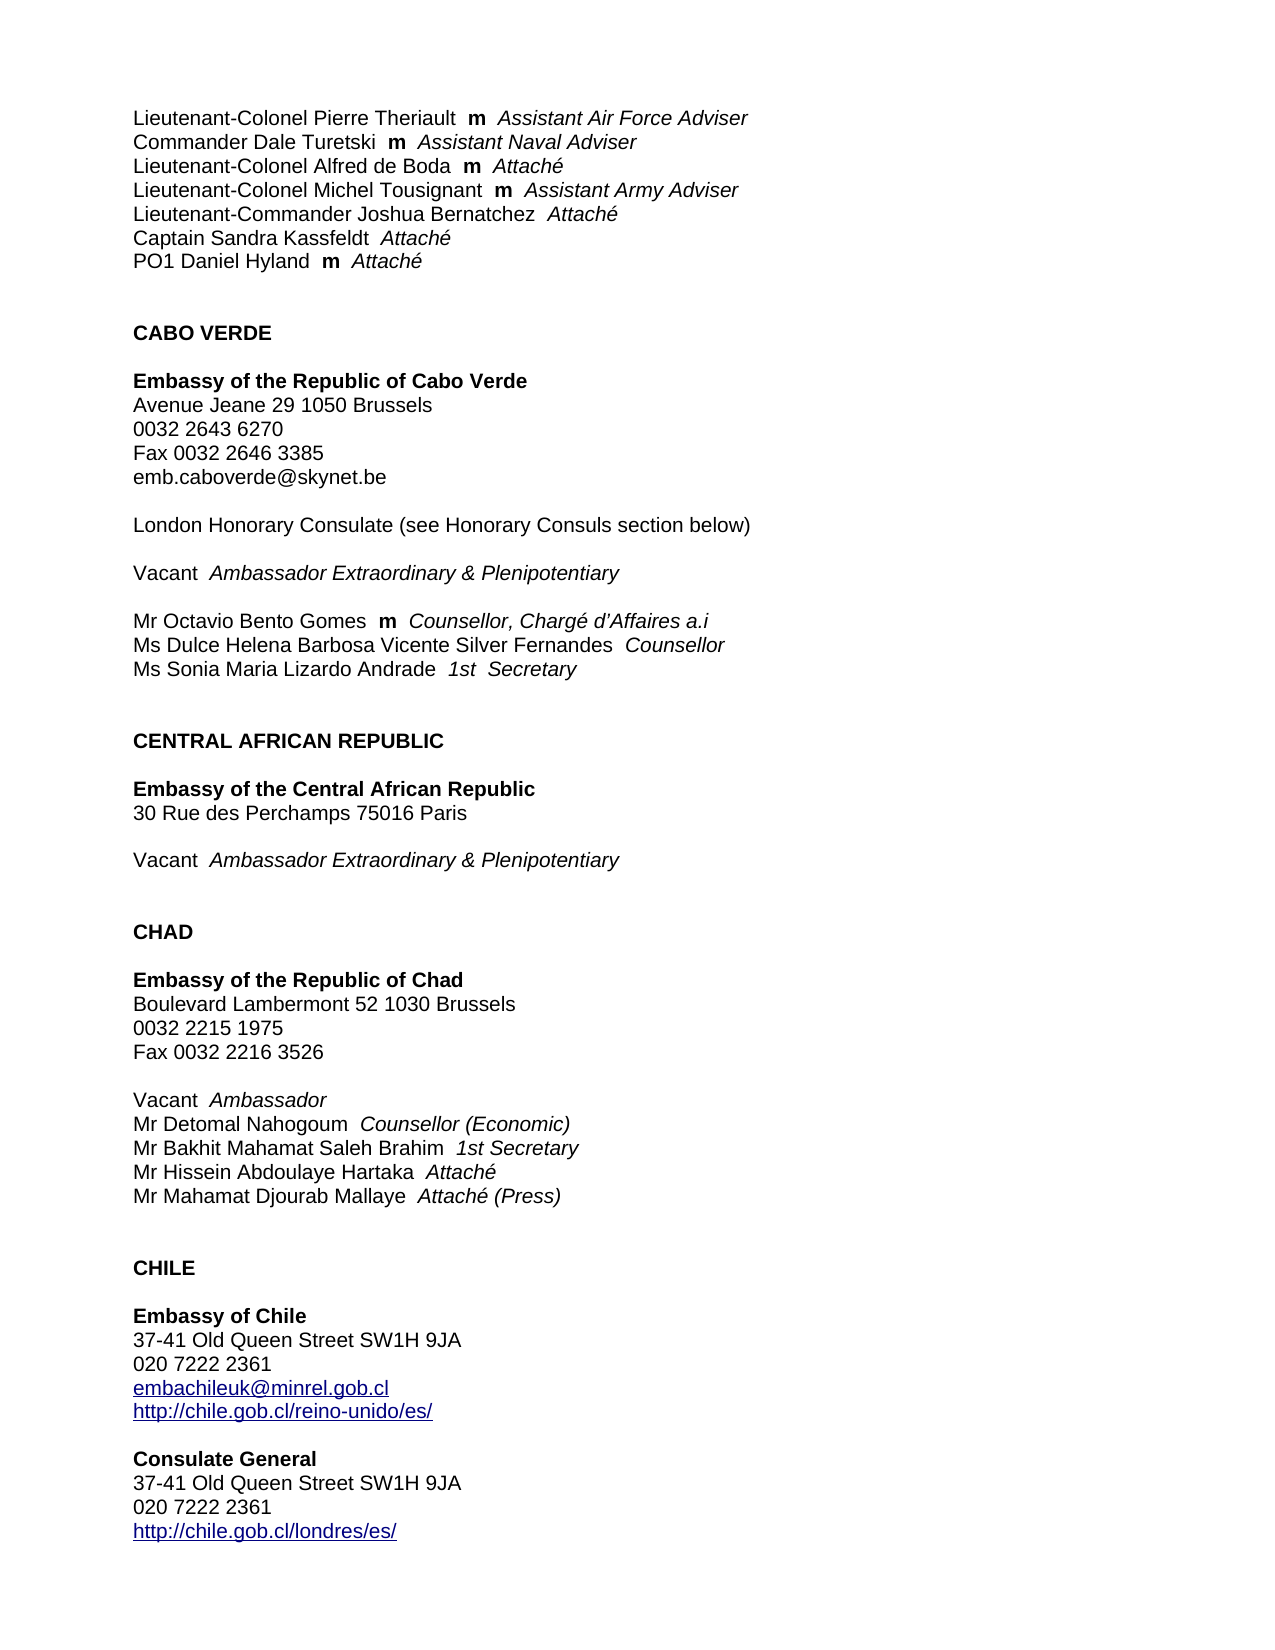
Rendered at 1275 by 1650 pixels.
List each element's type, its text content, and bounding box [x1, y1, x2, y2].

subtitle Embassy of the Republic of Cabo Verde [133, 369, 1181, 393]
text Commander Dale Turetski m Assistant Naval Adviser [133, 129, 1181, 153]
text Mr Octavio Bento Gomes m Counsellor, Chargé d’Affaires a.i [133, 609, 1181, 633]
text Lieutenant-Colonel Alfred de Boda m Attaché [133, 153, 1181, 177]
text Mr Mahamat Djourab Mallaye Attaché (Press) [133, 1184, 1181, 1208]
text 37-41 Old Queen Street SW1H 9JA [133, 1471, 1181, 1495]
text 0032 2215 1975 [133, 1016, 1181, 1040]
text CHAD [133, 920, 1181, 944]
text Mr Bakhit Mahamat Saleh Brahim 1st Secretary [133, 1136, 1181, 1160]
text Embassy of Chile [133, 1303, 1181, 1327]
subtitle Embassy of the Central African Republic [133, 776, 1181, 800]
text Ms Sonia Maria Lizardo Andrade 1st Secretary [133, 657, 1181, 681]
text Fax 0032 2216 3526 [133, 1040, 1181, 1064]
text http://chile.gob.cl/reino-unido/es/ [133, 1399, 1181, 1423]
text Lieutenant-Colonel Pierre Theriault m Assistant Air Force Adviser [133, 106, 1181, 129]
text Vacant Ambassador Extraordinary & Plenipotentiary [133, 848, 1181, 872]
text PO1 Daniel Hyland m Attaché [133, 249, 1181, 273]
text Consulate General [133, 1447, 1181, 1471]
text Vacant Ambassador Extraordinary & Plenipotentiary [133, 561, 1181, 585]
text Captain Sandra Kassfeldt Attaché [133, 225, 1181, 249]
subtitle Embassy of the Republic of Chad [133, 968, 1181, 992]
text CENTRAL AFRICAN REPUBLIC [133, 728, 1181, 752]
text 020 7222 2361 [133, 1495, 1181, 1519]
subtitle CABO VERDE [133, 321, 1181, 345]
text Lieutenant-Colonel Michel Tousignant m Assistant Army Adviser [133, 177, 1181, 201]
text embachileuk@minrel.gob.cl [133, 1375, 1181, 1399]
text London Honorary Consulate (see Honorary Consuls section below) [133, 513, 1181, 537]
text http://chile.gob.cl/londres/es/ [133, 1519, 1181, 1543]
text Vacant Ambassador [133, 1088, 1181, 1112]
text Boulevard Lambermont 52 1030 Brussels [133, 992, 1181, 1016]
text 30 Rue des Perchamps 75016 Paris [133, 800, 1181, 824]
text 020 7222 2361 [133, 1351, 1181, 1375]
text CHILE [133, 1256, 1181, 1279]
text Ms Dulce Helena Barbosa Vicente Silver Fernandes Counsellor [133, 633, 1181, 657]
text Mr Hissein Abdoulaye Hartaka Attaché [133, 1160, 1181, 1184]
text Fax 0032 2646 3385 [133, 441, 1181, 465]
text 37-41 Old Queen Street SW1H 9JA [133, 1327, 1181, 1351]
text Lieutenant-Commander Joshua Bernatchez Attaché [133, 201, 1181, 225]
text Avenue Jeane 29 1050 Brussels [133, 393, 1181, 417]
text 0032 2643 6270 [133, 417, 1181, 441]
text emb.caboverde@skynet.be [133, 465, 1181, 489]
text Mr Detomal Nahogoum Counsellor (Economic) [133, 1112, 1181, 1136]
